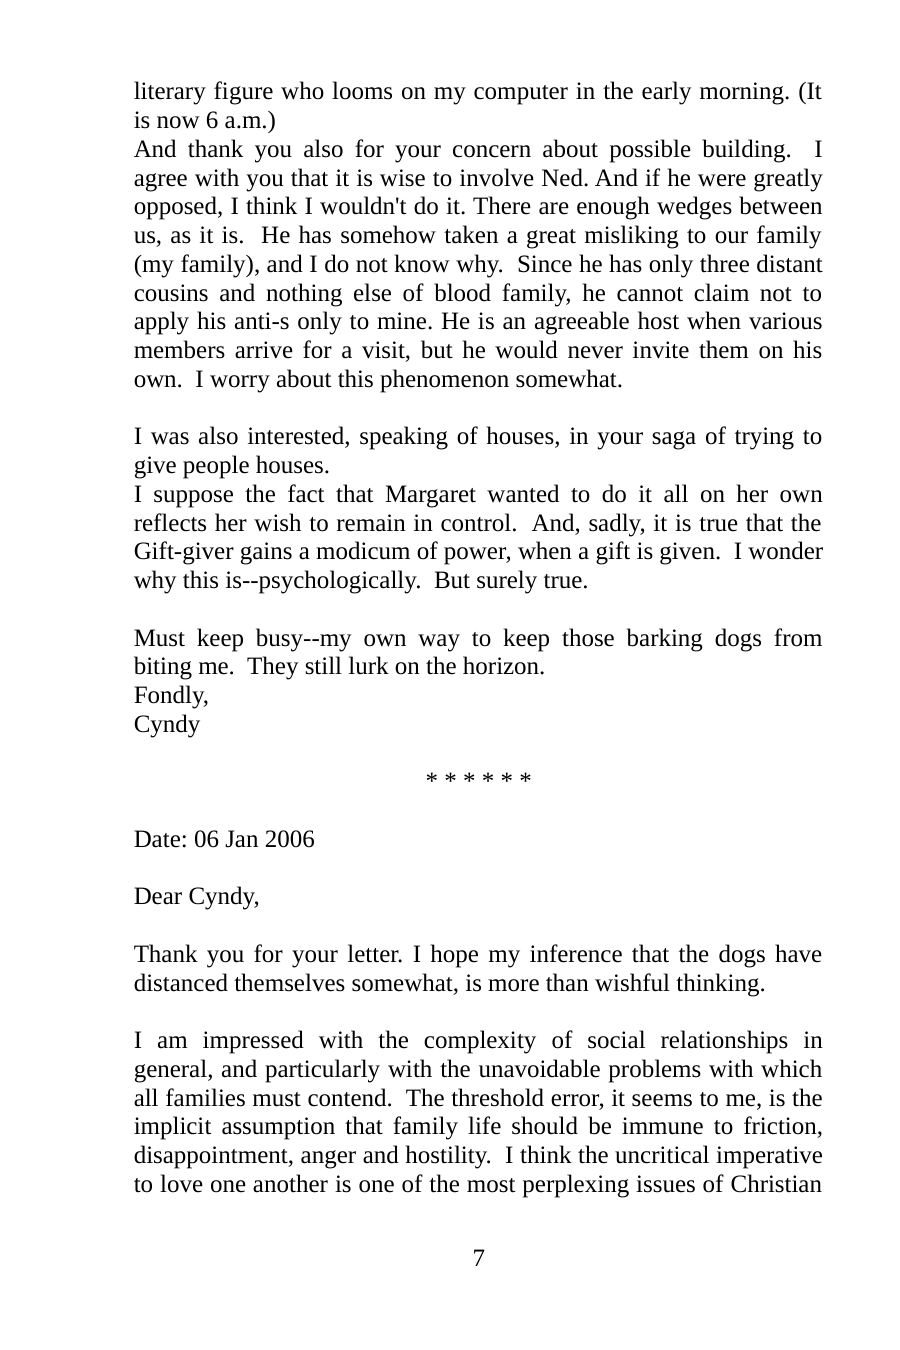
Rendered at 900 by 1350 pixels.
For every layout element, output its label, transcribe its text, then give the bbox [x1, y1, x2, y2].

text Dear Cyndy, [133, 881, 823, 910]
text I was also interested, speaking of houses, in your saga of trying to give people houses. [133, 421, 823, 479]
text Fondly, [133, 680, 823, 709]
text Must keep busy--my own way to keep those barking dogs from biting me. They still lurk on the horizon. [133, 623, 823, 680]
text * * * * * * [133, 766, 823, 795]
text And thank you also for your concern about possible building. I agree with you that it is wise to involve Ned. And if he were greatly opposed, I think I wouldn't do it. There are enough wedges between us, as it is. He has somehow taken a great misliking to our family (my family), and I do not know why. Since he has only three distant cousins and nothing else of blood family, he cannot claim not to apply his anti-s only to mine. He is an agreeable host when various members arrive for a visit, but he would never invite them on his own. I worry about this phenomenon somewhat. [133, 134, 823, 393]
text Thank you for your letter. I hope my inference that the dogs have distanced themselves somewhat, is more than wishful thinking. [133, 939, 823, 996]
text I am impressed with the complexity of social relationships in general, and particularly with the unavoidable problems with which all families must contend. The threshold error, it seems to me, is the implicit assumption that family life should be immune to friction, disappointment, anger and hostility. I think the uncritical imperative to love one another is one of the most perplexing issues of Christian [133, 1025, 823, 1198]
text literary figure who looms on my computer in the early morning. (It is now 6 a.m.) [133, 76, 823, 134]
text Date: 06 Jan 2006 [133, 824, 823, 853]
text I suppose the fact that Margaret wanted to do it all on her own reflects her wish to remain in control. And, sadly, it is true that the Gift-giver gains a modicum of power, when a gift is given. I wonder why this is--psychologically. But surely true. [133, 479, 823, 594]
text Cyndy [133, 709, 823, 738]
